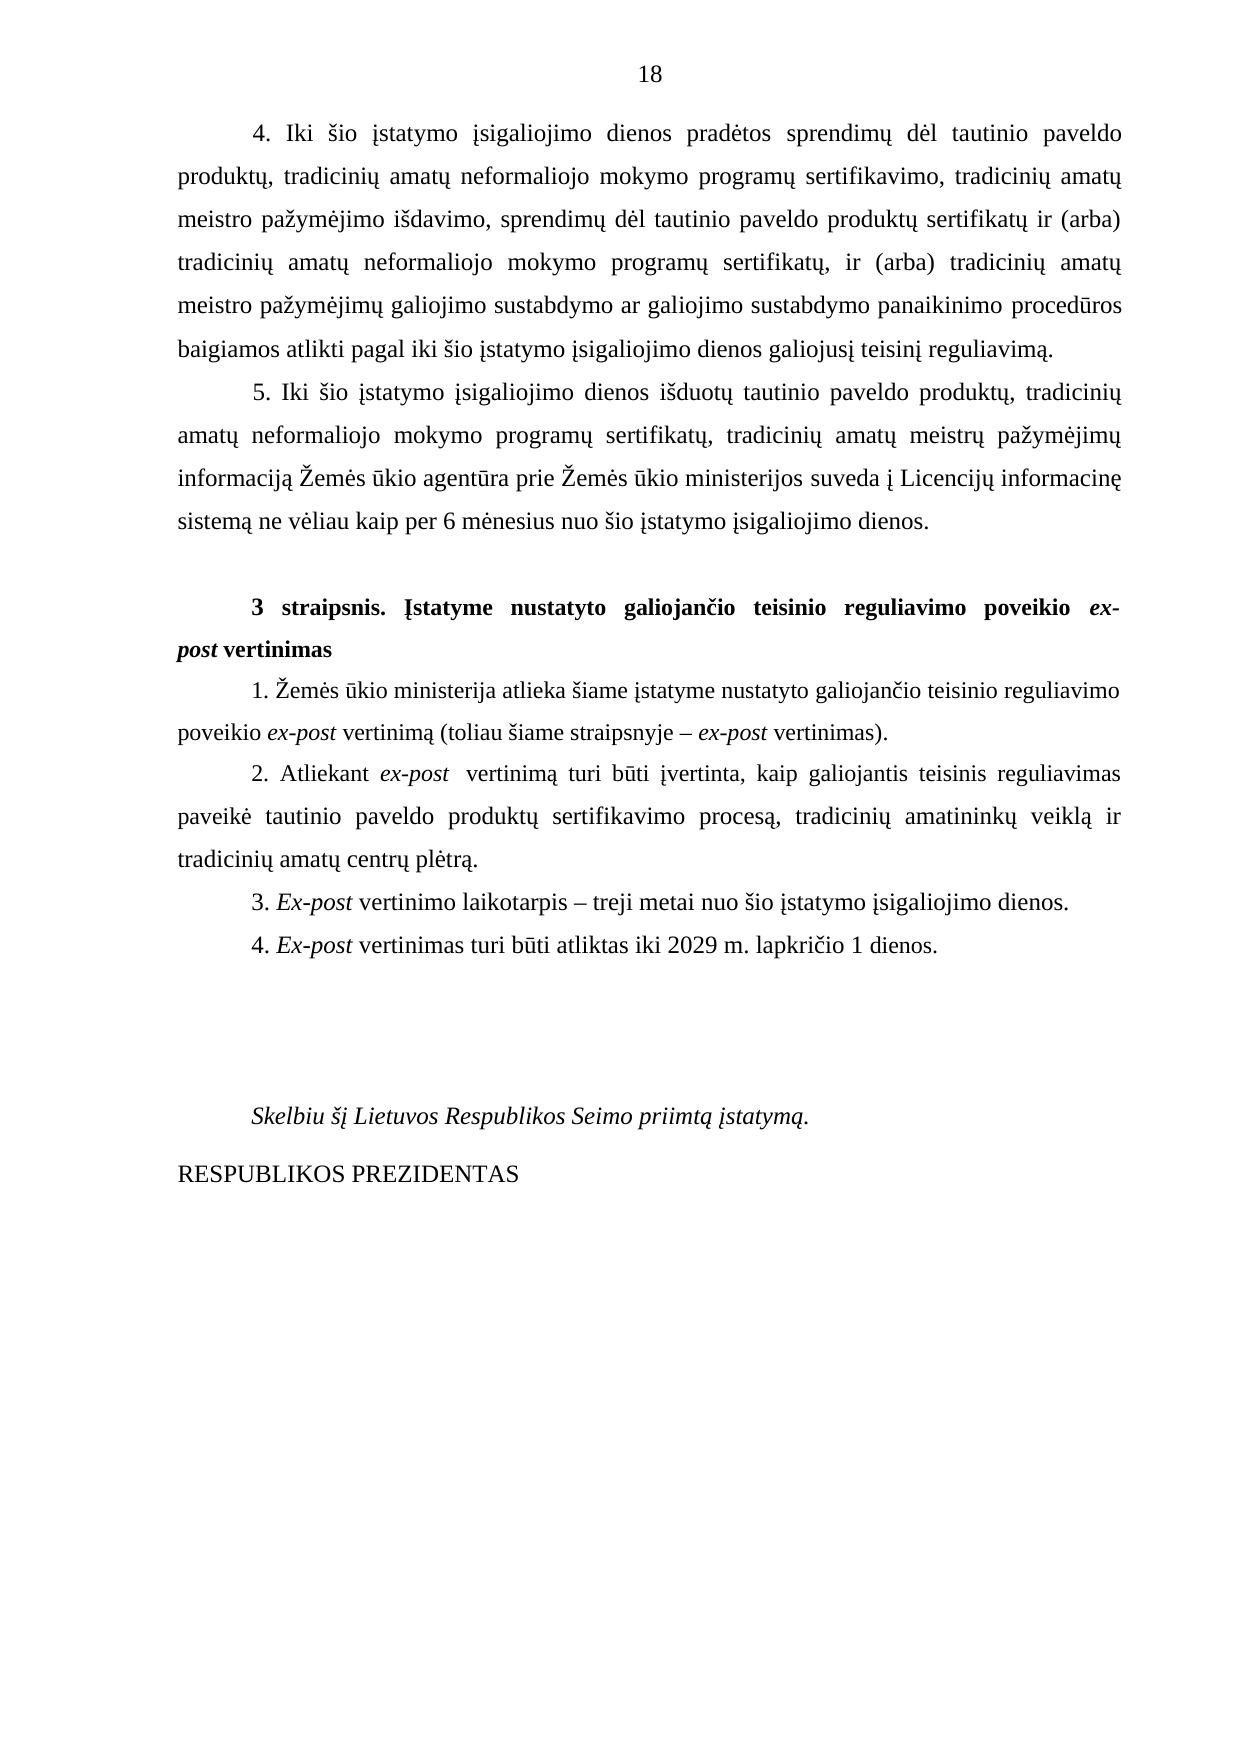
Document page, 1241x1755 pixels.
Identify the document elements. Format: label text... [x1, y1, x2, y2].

text 2. Atliekant ex-post vertinimą turi būti įvertinta, kaip galiojantis teisinis reguliavimas paveikė tautinio paveldo produktų sertifikavimo procesą, tradicinių amatininkų veiklą ir tradicinių amatų centrų plėtrą. [177, 759, 1122, 873]
text 3. Ex-post vertinimo laikotarpis – treji metai nuo šio įstatymo įsigaliojimo dienos. [177, 887, 1122, 916]
text 1. Žemės ūkio ministerija atlieka šiame įstatyme nustatyto galiojančio teisinio reguliavimo poveikio ex-post vertinimą (toliau šiame straipsnyje – ex-post vertinimas). [177, 676, 1122, 745]
text 5. Iki šio įstatymo įsigaliojimo dienos išduotų tautinio paveldo produktų, tradicinių amatų neformaliojo mokymo programų sertifikatų, tradicinių amatų meistrų pažymėjimų informaciją Žemės ūkio agentūra prie Žemės ūkio ministerijos suveda į Licencijų informacinę sistemą ne vėliau kaip per 6 mėnesius nuo šio įstatymo įsigaliojimo dienos. [177, 377, 1122, 535]
text 4. Ex-post vertinimas turi būti atliktas iki 2029 m. lapkričio 1 dienos. [177, 930, 1122, 959]
text Skelbiu šį Lietuvos Respublikos Seimo priimtą įstatymą. [177, 1101, 1122, 1130]
text 3 straipsnis. Įstatyme nustatyto galiojančio teisinio reguliavimo poveikio ex-post vertinimas [177, 592, 1122, 663]
text 4. Iki šio įstatymo įsigaliojimo dienos pradėtos sprendimų dėl tautinio paveldo produktų, tradicinių amatų neformaliojo mokymo programų sertifikavimo, tradicinių amatų meistro pažymėjimo išdavimo, sprendimų dėl tautinio paveldo produktų sertifikatų ir (arba) tradicinių amatų neformaliojo mokymo programų sertifikatų, ir (arba) tradicinių amatų meistro pažymėjimų galiojimo sustabdymo ar galiojimo sustabdymo panaikinimo procedūros baigiamos atlikti pagal iki šio įstatymo įsigaliojimo dienos galiojusį teisinį reguliavimą. [177, 118, 1122, 362]
text RESPUBLIKOS PREZIDENTAS [177, 1159, 1122, 1187]
